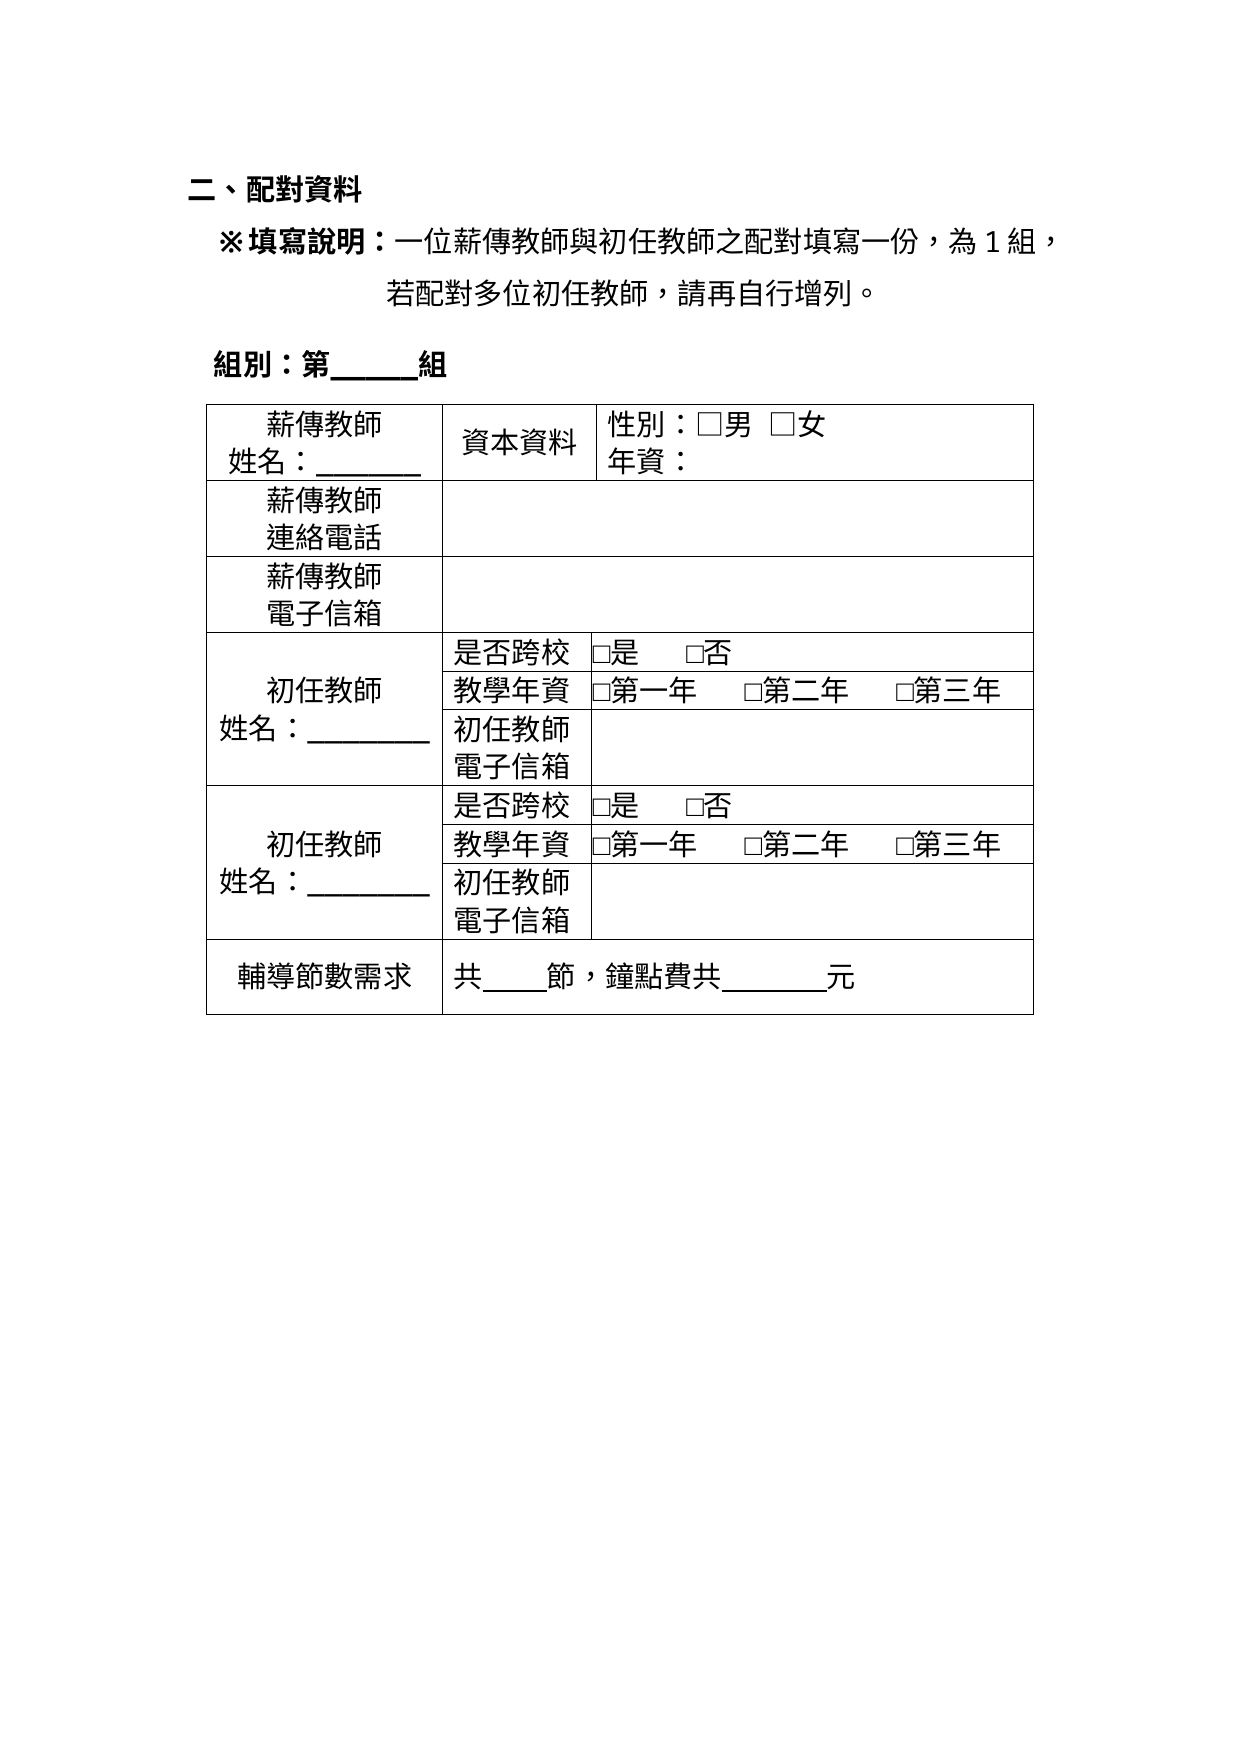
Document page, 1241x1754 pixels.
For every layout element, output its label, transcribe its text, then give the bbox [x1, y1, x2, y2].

table_cell [592, 710, 1033, 785]
table_cell 共 節，鐘點費共 元 [443, 940, 1033, 1013]
table_cell □第一年 □第二年 □第三年 [592, 672, 1033, 709]
table_header 性別：□男 □女 年資： [597, 405, 1033, 480]
table_cell 教學年資 [443, 825, 591, 862]
table_cell 初任教師電子信箱 [443, 864, 591, 938]
table_cell [592, 864, 1033, 938]
table_cell 教學年資 [443, 672, 591, 709]
text 二、配對資料 [187, 158, 1053, 210]
table_cell 初任教師 姓名：_______ [207, 786, 442, 938]
table_cell □是 □否 [592, 633, 1033, 671]
table_cell □第一年 □第二年 □第三年 [592, 825, 1033, 862]
text 組別：第_____組 [214, 333, 1053, 385]
table_cell 輔導節數需求 [207, 940, 442, 1013]
table_cell 初任教師 姓名：_______ [207, 633, 442, 785]
table_cell 是否跨校 [443, 786, 591, 824]
table_header 資本資料 [443, 405, 596, 480]
table_cell 是否跨校 [443, 633, 591, 671]
table_cell □是 □否 [592, 786, 1033, 824]
text ※填寫說明：一位薪傳教師與初任教師之配對填寫一份，為1組，若配對多位初任教師，請再自行增列。 [214, 210, 1053, 314]
table_cell 薪傳教師 電子信箱 [207, 557, 442, 632]
table_cell 初任教師電子信箱 [443, 710, 591, 785]
table_cell [443, 557, 1033, 632]
table_cell [443, 481, 1033, 556]
table_cell 薪傳教師 連絡電話 [207, 481, 442, 556]
table_header 薪傳教師 姓名：______ [207, 405, 442, 480]
